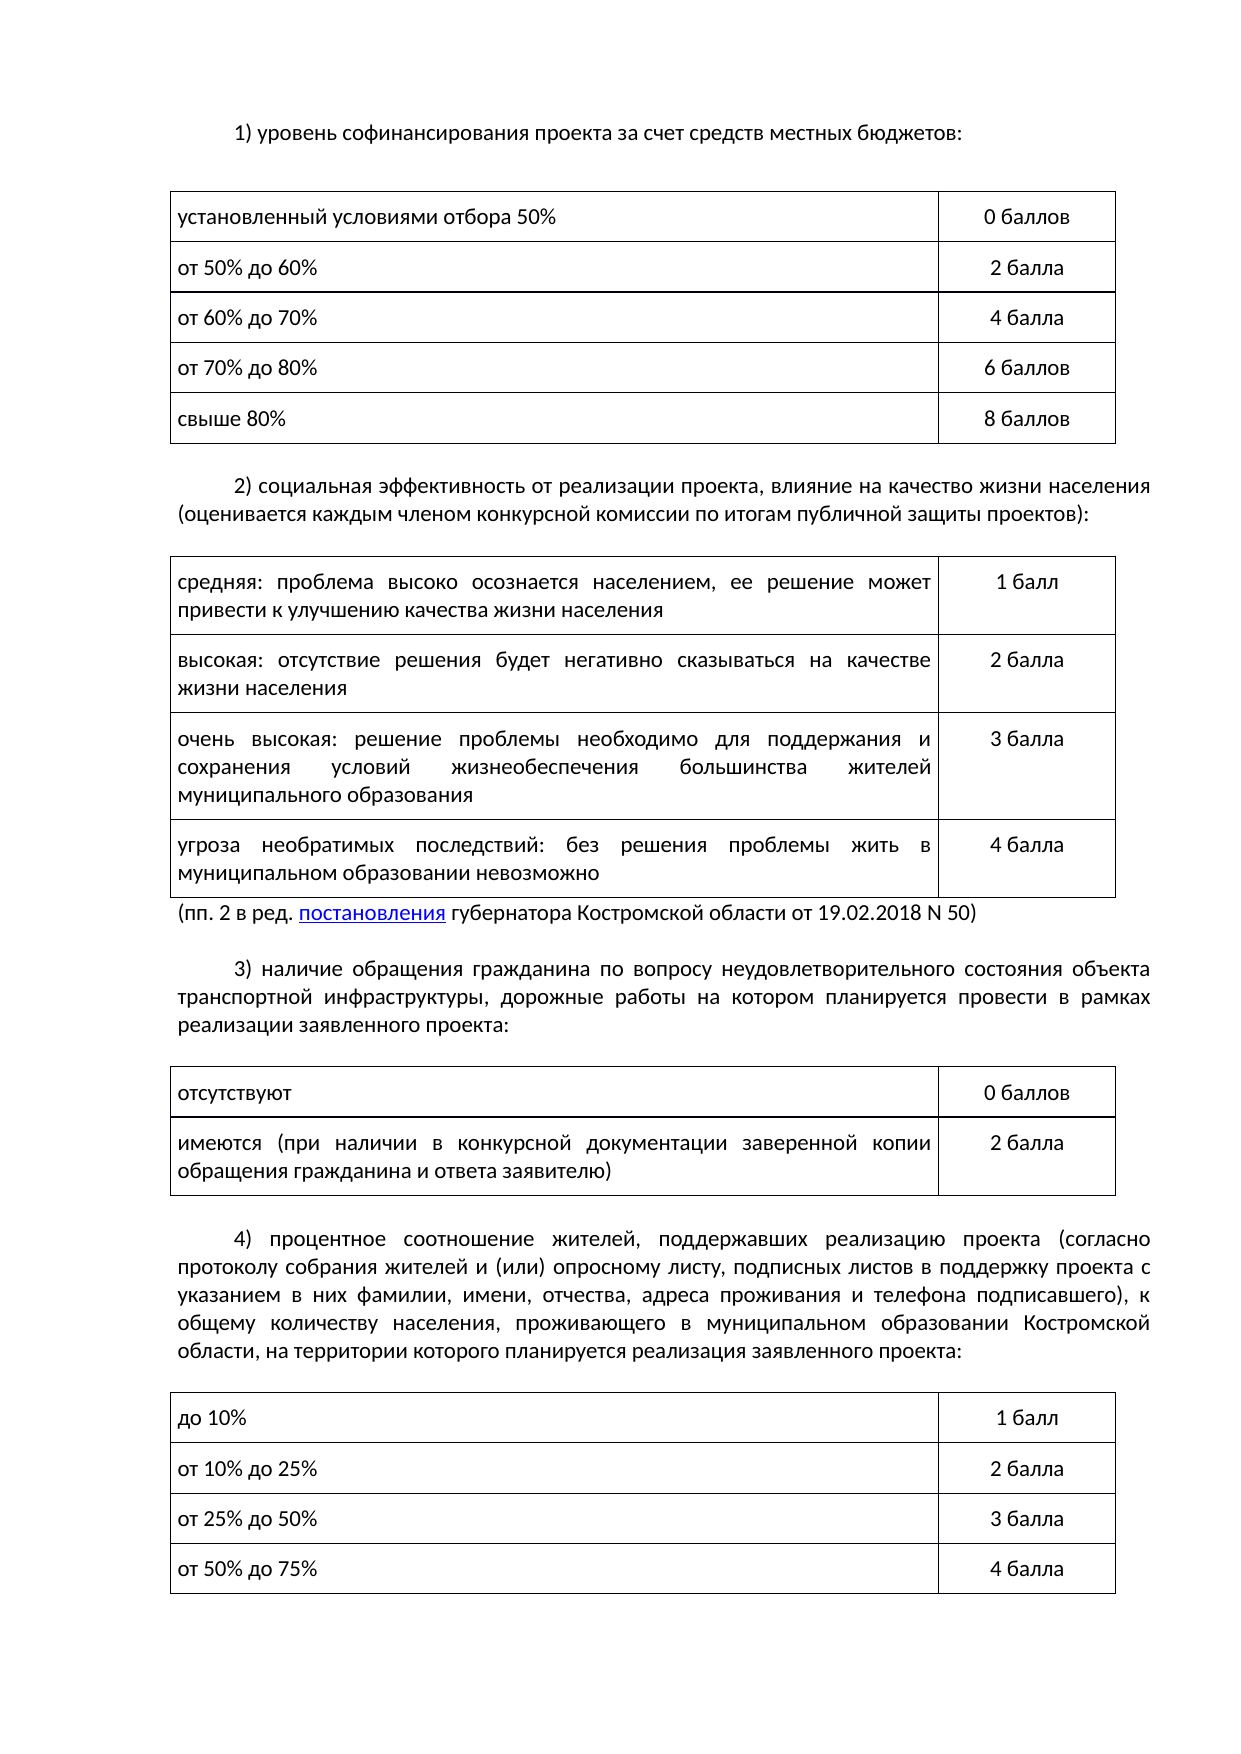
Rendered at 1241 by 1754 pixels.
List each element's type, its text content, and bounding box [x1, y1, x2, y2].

text 1) уровень софинансирования проекта за счет средств местных бюджетов: [177, 118, 1152, 146]
table_cell имеются (при наличии в конкурсной документации заверенной копии обращения гражданина и ответа заявителю) [171, 1118, 938, 1195]
table_cell от 50% до 60% [171, 242, 938, 291]
table_cell 4 балла [939, 820, 1115, 897]
table_header отсутствуют [171, 1067, 938, 1116]
table_cell 8 баллов [939, 393, 1115, 442]
text (пп. 2 в ред. постановления губернатора Костромской области от 19.02.2018 N 50) [177, 898, 1152, 926]
table_cell от 10% до 25% [171, 1443, 938, 1492]
table_header средняя: проблема высоко осознается населением, ее решение может привести к улучшению качества жизни населения [171, 557, 938, 634]
table_cell 4 балла [939, 293, 1115, 342]
table_cell свыше 80% [171, 393, 938, 442]
table_cell 2 балла [939, 635, 1115, 712]
table_header 1 балл [939, 557, 1115, 634]
table_header до 10% [171, 1393, 938, 1442]
text 4) процентное соотношение жителей, поддержавших реализацию проекта (согласно протоколу собрания жителей и (или) опросному листу, подписных листов в поддержку проекта с указанием в них фамилии, имени, отчества, адреса проживания и телефона подписавшего), к общему количеству населения, проживающего в муниципальном образовании Костромской области, на территории которого планируется реализация заявленного проекта: [177, 1224, 1152, 1364]
table_header установленный условиями отбора 50% [171, 192, 938, 241]
table_header 0 баллов [939, 1067, 1115, 1116]
table_cell 2 балла [939, 1443, 1115, 1492]
table_header 1 балл [939, 1393, 1115, 1442]
table_cell от 50% до 75% [171, 1544, 938, 1593]
table_cell очень высокая: решение проблемы необходимо для поддержания и сохранения условий жизнеобеспечения большинства жителей муниципального образования [171, 713, 938, 818]
table_header 0 баллов [939, 192, 1115, 241]
table_cell 3 балла [939, 1494, 1115, 1543]
text 3) наличие обращения гражданина по вопросу неудовлетворительного состояния объекта транспортной инфраструктуры, дорожные работы на котором планируется провести в рамках реализации заявленного проекта: [177, 954, 1152, 1038]
table_cell 3 балла [939, 713, 1115, 818]
table_cell 6 баллов [939, 343, 1115, 392]
table_cell высокая: отсутствие решения будет негативно сказываться на качестве жизни населения [171, 635, 938, 712]
table_cell от 60% до 70% [171, 293, 938, 342]
table_cell от 70% до 80% [171, 343, 938, 392]
table_cell 2 балла [939, 1118, 1115, 1195]
table_cell 4 балла [939, 1544, 1115, 1593]
table_cell от 25% до 50% [171, 1494, 938, 1543]
table_cell угроза необратимых последствий: без решения проблемы жить в муниципальном образовании невозможно [171, 820, 938, 897]
table_cell 2 балла [939, 242, 1115, 291]
text 2) социальная эффективность от реализации проекта, влияние на качество жизни населения (оценивается каждым членом конкурсной комиссии по итогам публичной защиты проектов): [177, 471, 1152, 527]
